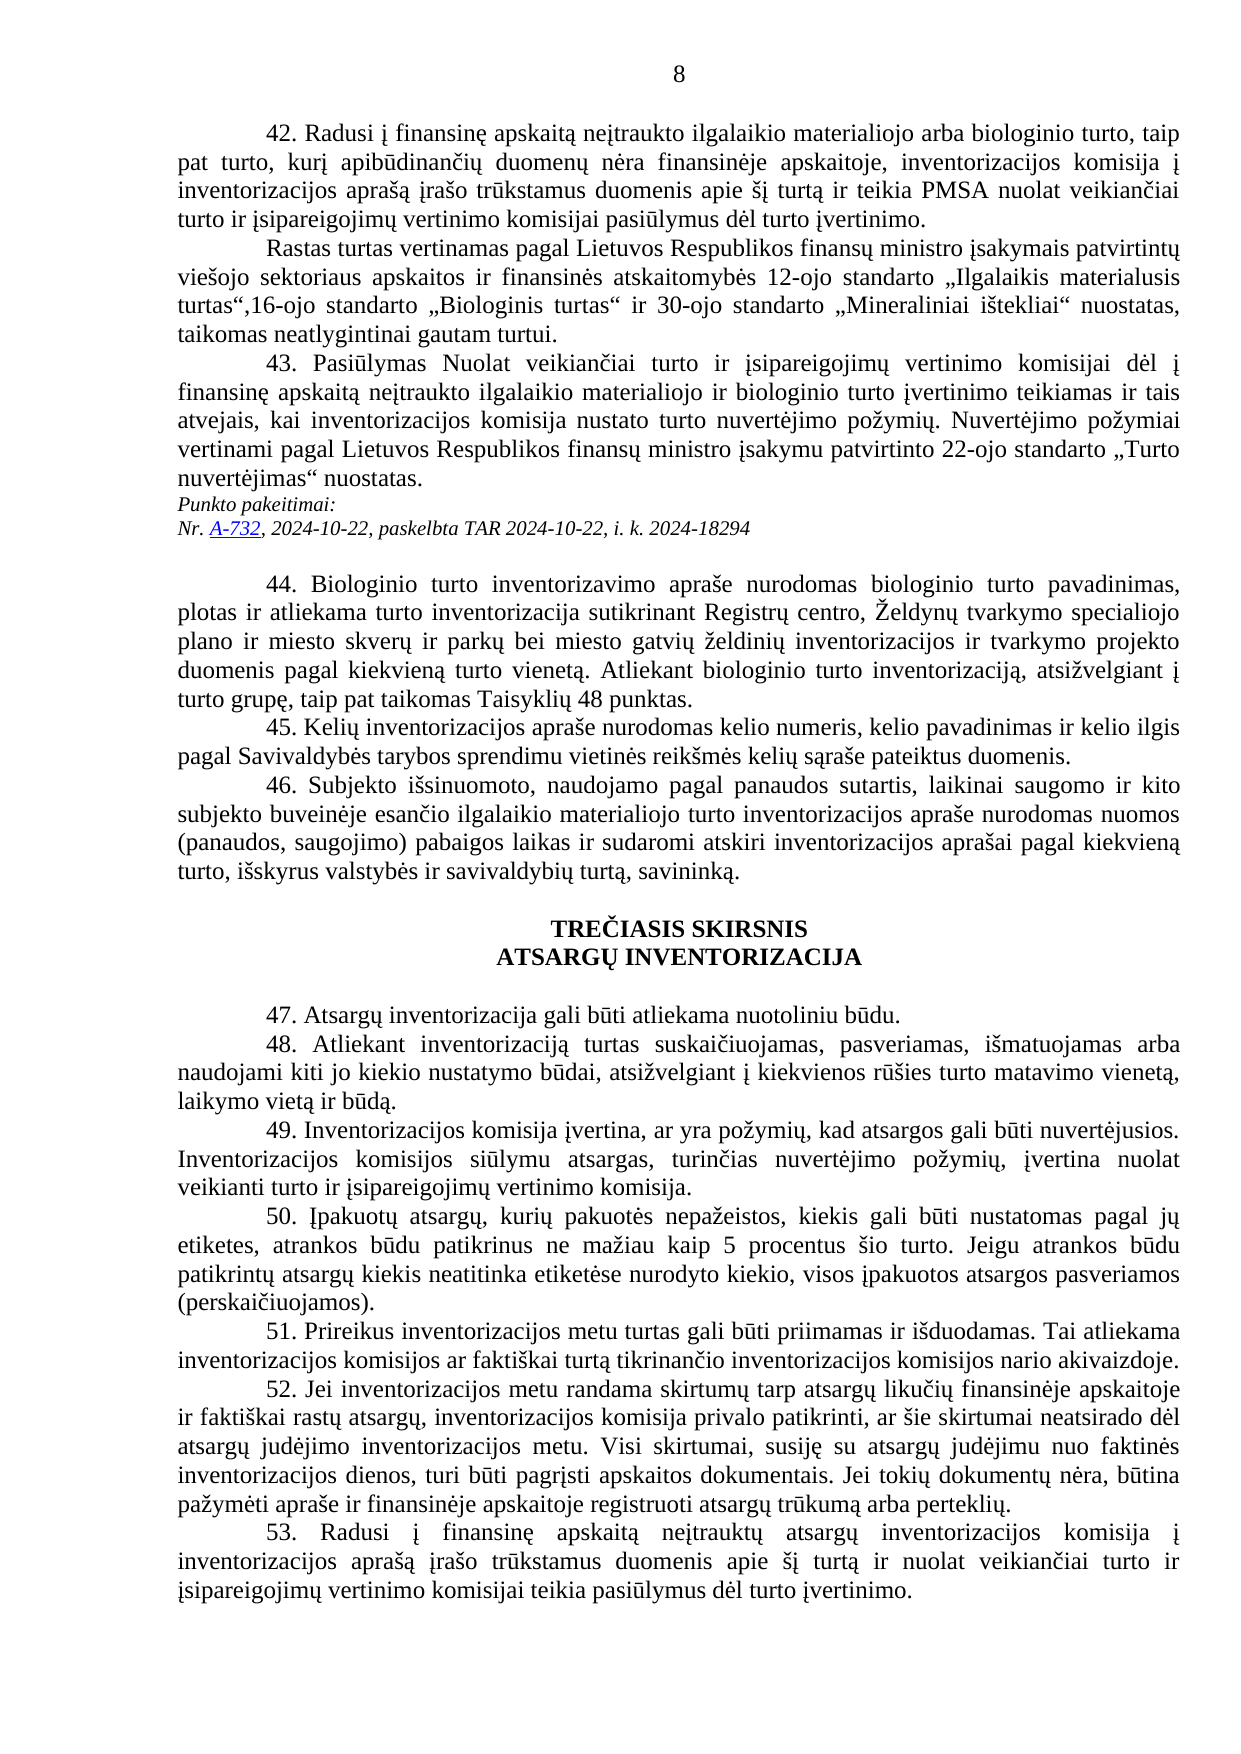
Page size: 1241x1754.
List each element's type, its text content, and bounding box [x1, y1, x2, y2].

text ATSARGŲ INVENTORIZACIJA [177, 942, 1181, 971]
text TREČIASIS SKIRSNIS [177, 914, 1181, 942]
text Punkto pakeitimai: [177, 492, 1181, 516]
text 44. Biologinio turto inventorizavimo apraše nurodomas biologinio turto pavadinimas, plotas ir atliekama turto inventorizacija sutikrinant Registrų centro, Želdynų tvarkymo specialiojo plano ir miesto skverų ir parkų bei miesto gatvių želdinių inventorizacijos ir tvarkymo projekto duomenis pagal kiekvieną turto vienetą. Atliekant biologinio turto inventorizaciją, atsižvelgiant į turto grupę, taip pat taikomas Taisyklių 48 punktas. [177, 569, 1181, 712]
text 52. Jei inventorizacijos metu randama skirtumų tarp atsargų likučių finansinėje apskaitoje ir faktiškai rastų atsargų, inventorizacijos komisija privalo patikrinti, ar šie skirtumai neatsirado dėl atsargų judėjimo inventorizacijos metu. Visi skirtumai, susiję su atsargų judėjimu nuo faktinės inventorizacijos dienos, turi būti pagrįsti apskaitos dokumentais. Jei tokių dokumentų nėra, būtina pažymėti apraše ir finansinėje apskaitoje registruoti atsargų trūkumą arba perteklių. [177, 1374, 1181, 1517]
text 53. Radusi į finansinę apskaitą neįtrauktų atsargų inventorizacijos komisija į inventorizacijos aprašą įrašo trūkstamus duomenis apie šį turtą ir nuolat veikiančiai turto ir įsipareigojimų vertinimo komisijai teikia pasiūlymus dėl turto įvertinimo. [177, 1517, 1181, 1604]
text 47. Atsargų inventorizacija gali būti atliekama nuotoliniu būdu. [177, 1000, 1181, 1029]
text 43. Pasiūlymas Nuolat veikiančiai turto ir įsipareigojimų vertinimo komisijai dėl į finansinę apskaitą neįtraukto ilgalaikio materialiojo ir biologinio turto įvertinimo teikiamas ir tais atvejais, kai inventorizacijos komisija nustato turto nuvertėjimo požymių. Nuvertėjimo požymiai vertinami pagal Lietuvos Respublikos finansų ministro įsakymu patvirtinto 22-ojo standarto „Turto nuvertėjimas“ nuostatas. [177, 348, 1181, 492]
text 46. Subjekto išsinuomoto, naudojamo pagal panaudos sutartis, laikinai saugomo ir kito subjekto buveinėje esančio ilgalaikio materialiojo turto inventorizacijos apraše nurodomas nuomos (panaudos, saugojimo) pabaigos laikas ir sudaromi atskiri inventorizacijos aprašai pagal kiekvieną turto, išskyrus valstybės ir savivaldybių turtą, savininką. [177, 770, 1181, 885]
text 50. Įpakuotų atsargų, kurių pakuotės nepažeistos, kiekis gali būti nustatomas pagal jų etiketes, atrankos būdu patikrinus ne mažiau kaip 5 procentus šio turto. Jeigu atrankos būdu patikrintų atsargų kiekis neatitinka etiketėse nurodyto kiekio, visos įpakuotos atsargos pasveriamos (perskaičiuojamos). [177, 1201, 1181, 1316]
text 51. Prireikus inventorizacijos metu turtas gali būti priimamas ir išduodamas. Tai atliekama inventorizacijos komisijos ar faktiškai turtą tikrinančio inventorizacijos komisijos nario akivaizdoje. [177, 1316, 1181, 1374]
text 49. Inventorizacijos komisija įvertina, ar yra požymių, kad atsargos gali būti nuvertėjusios. Inventorizacijos komisijos siūlymu atsargas, turinčias nuvertėjimo požymių, įvertina nuolat veikianti turto ir įsipareigojimų vertinimo komisija. [177, 1115, 1181, 1201]
text 48. Atliekant inventorizaciją turtas suskaičiuojamas, pasveriamas, išmatuojamas arba naudojami kiti jo kiekio nustatymo būdai, atsižvelgiant į kiekvienos rūšies turto matavimo vienetą, laikymo vietą ir būdą. [177, 1029, 1181, 1115]
text Nr. A-732, 2024-10-22, paskelbta TAR 2024-10-22, i. k. 2024-18294 [177, 516, 1181, 540]
text 42. Radusi į finansinę apskaitą neįtraukto ilgalaikio materialiojo arba biologinio turto, taip pat turto, kurį apibūdinančių duomenų nėra finansinėje apskaitoje, inventorizacijos komisija į inventorizacijos aprašą įrašo trūkstamus duomenis apie šį turtą ir teikia PMSA nuolat veikiančiai turto ir įsipareigojimų vertinimo komisijai pasiūlymus dėl turto įvertinimo. [177, 118, 1181, 233]
text Rastas turtas vertinamas pagal Lietuvos Respublikos finansų ministro įsakymais patvirtintų viešojo sektoriaus apskaitos ir finansinės atskaitomybės 12-ojo standarto „Ilgalaikis materialusis turtas“,16-ojo standarto „Biologinis turtas“ ir 30-ojo standarto „Mineraliniai ištekliai“ nuostatas, taikomas neatlygintinai gautam turtui. [177, 233, 1181, 348]
text 45. Kelių inventorizacijos apraše nurodomas kelio numeris, kelio pavadinimas ir kelio ilgis pagal Savivaldybės tarybos sprendimu vietinės reikšmės kelių sąraše pateiktus duomenis. [177, 712, 1181, 770]
